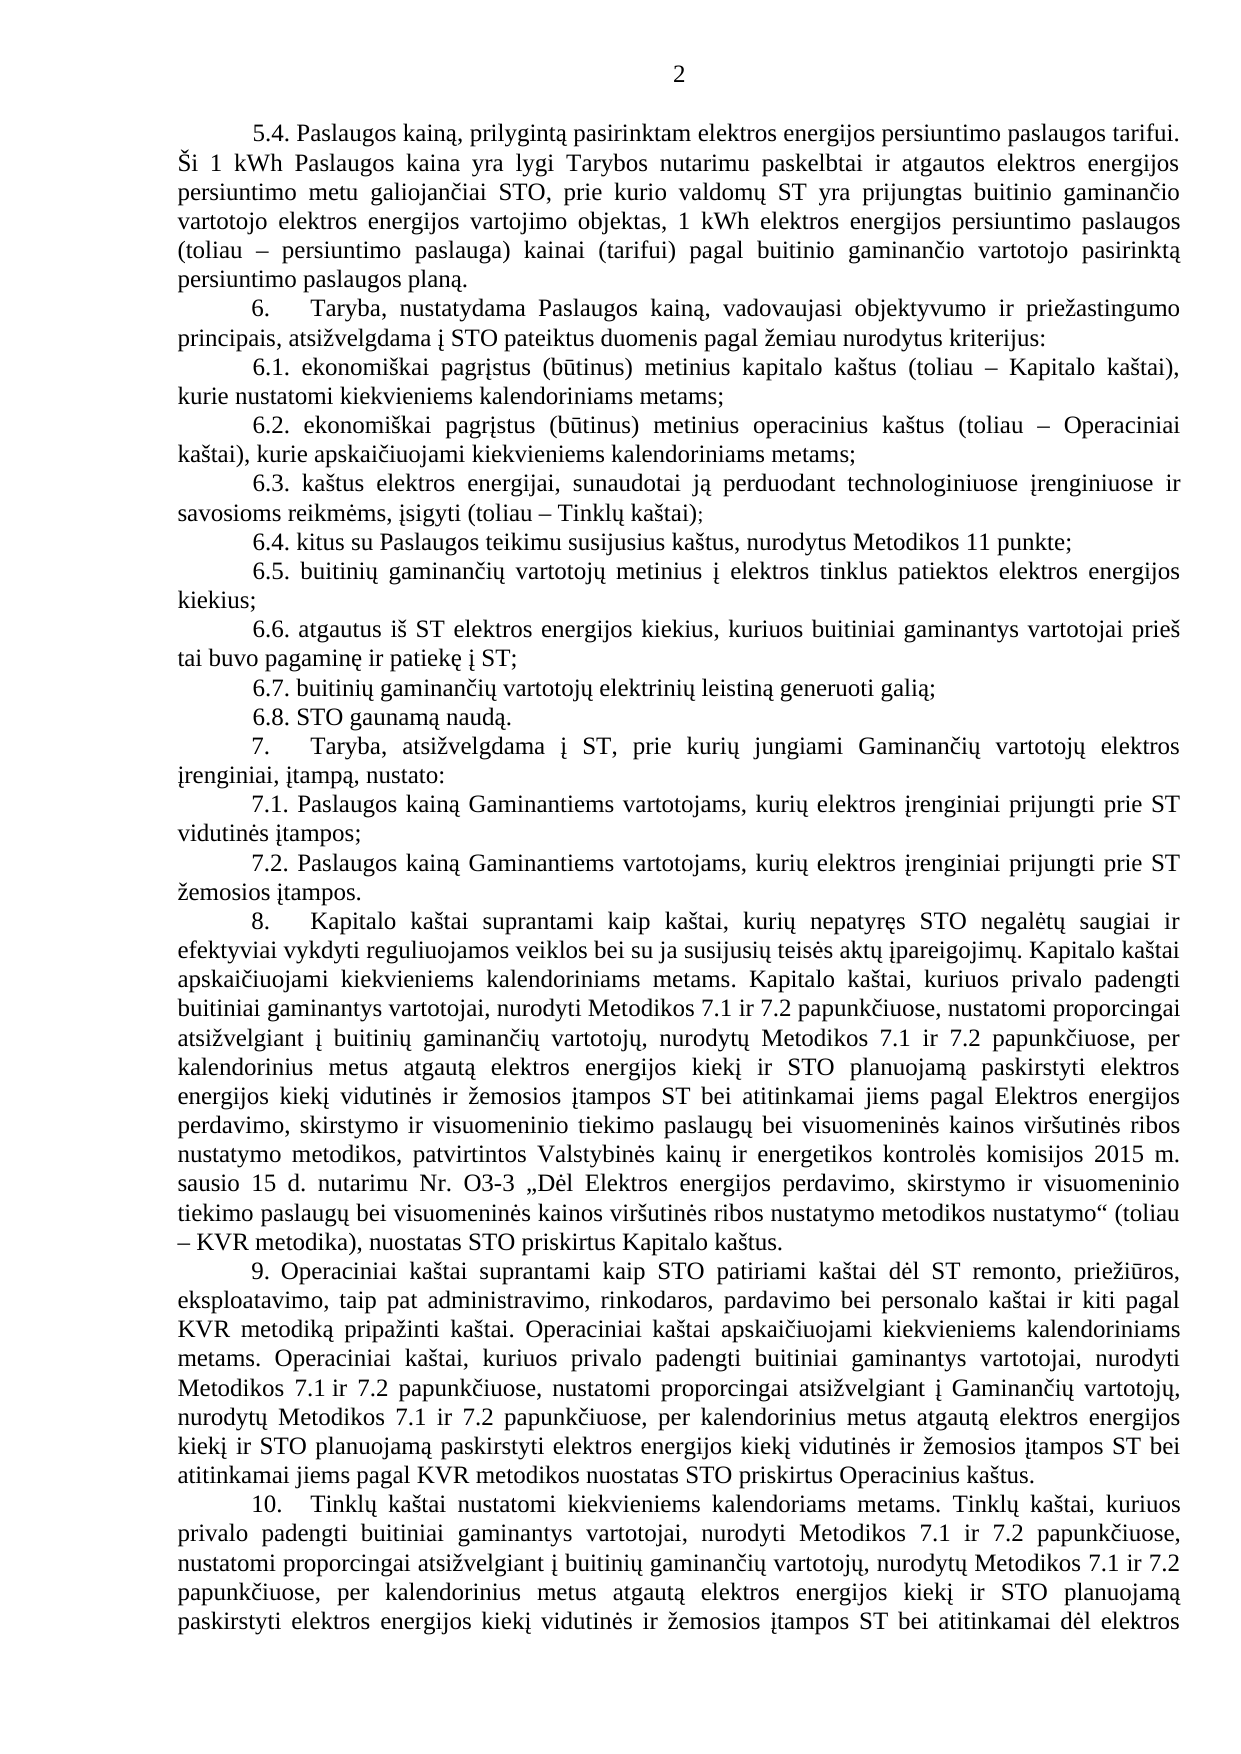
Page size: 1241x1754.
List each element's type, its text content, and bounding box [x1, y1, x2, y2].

text 6.2. ekonomiškai pagrįstus (būtinus) metinius operacinius kaštus (toliau – Operaciniai kaštai), kurie apskaičiuojami kiekvieniems kalendoriniams metams; [177, 410, 1181, 468]
text 6.3. kaštus elektros energijai, sunaudotai ją perduodant technologiniuose įrenginiuose ir savosioms reikmėms, įsigyti (toliau – Tinklų kaštai); [177, 468, 1181, 526]
text 10. Tinklų kaštai nustatomi kiekvieniems kalendoriams metams. Tinklų kaštai, kuriuos privalo padengti buitiniai gaminantys vartotojai, nurodyti Metodikos 7.1 ir 7.2 papunkčiuose, nustatomi proporcingai atsižvelgiant į buitinių gaminančių vartotojų, nurodytų Metodikos 7.1 ir 7.2 papunkčiuose, per kalendorinius metus atgautą elektros energijos kiekį ir STO planuojamą paskirstyti elektros energijos kiekį vidutinės ir žemosios įtampos ST bei atitinkamai dėl elektros [177, 1489, 1181, 1635]
text 6.6. atgautus iš ST elektros energijos kiekius, kuriuos buitiniai gaminantys vartotojai prieš tai buvo pagaminę ir patiekę į ST; [177, 614, 1181, 672]
text 7.2. Paslaugos kainą Gaminantiems vartotojams, kurių elektros įrenginiai prijungti prie ST žemosios įtampos. [177, 847, 1181, 906]
text 7.1. Paslaugos kainą Gaminantiems vartotojams, kurių elektros įrenginiai prijungti prie ST vidutinės įtampos; [177, 789, 1181, 847]
text 6.4. kitus su Paslaugos teikimu susijusius kaštus, nurodytus Metodikos 11 punkte; [177, 526, 1181, 556]
text 6.5. buitinių gaminančių vartotojų metinius į elektros tinklus patiektos elektros energijos kiekius; [177, 556, 1181, 614]
text 6.7. buitinių gaminančių vartotojų elektrinių leistiną generuoti galią; [177, 672, 1181, 701]
text 7. Taryba, atsižvelgdama į ST, prie kurių jungiami Gaminančių vartotojų elektros įrenginiai, įtampą, nustato: [177, 731, 1181, 789]
text 6. Taryba, nustatydama Paslaugos kainą, vadovaujasi objektyvumo ir priežastingumo principais, atsižvelgdama į STO pateiktus duomenis pagal žemiau nurodytus kriterijus: [177, 293, 1181, 351]
text 8. Kapitalo kaštai suprantami kaip kaštai, kurių nepatyręs STO negalėtų saugiai ir efektyviai vykdyti reguliuojamos veiklos bei su ja susijusių teisės aktų įpareigojimų. Kapitalo kaštai apskaičiuojami kiekvieniems kalendoriniams metams. Kapitalo kaštai, kuriuos privalo padengti buitiniai gaminantys vartotojai, nurodyti Metodikos 7.1 ir 7.2 papunkčiuose, nustatomi proporcingai atsižvelgiant į buitinių gaminančių vartotojų, nurodytų Metodikos 7.1 ir 7.2 papunkčiuose, per kalendorinius metus atgautą elektros energijos kiekį ir STO planuojamą paskirstyti elektros energijos kiekį vidutinės ir žemosios įtampos ST bei atitinkamai jiems pagal Elektros energijos perdavimo, skirstymo ir visuomeninio tiekimo paslaugų bei visuomeninės kainos viršutinės ribos nustatymo metodikos, patvirtintos Valstybinės kainų ir energetikos kontrolės komisijos 2015 m. sausio 15 d. nutarimu Nr. O3-3 „Dėl Elektros energijos perdavimo, skirstymo ir visuomeninio tiekimo paslaugų bei visuomeninės kainos viršutinės ribos nustatymo metodikos nustatymo“ (toliau – KVR metodika), nuostatas STO priskirtus Kapitalo kaštus. [177, 906, 1181, 1256]
text 9. Operaciniai kaštai suprantami kaip STO patiriami kaštai dėl ST remonto, priežiūros, eksploatavimo, taip pat administravimo, rinkodaros, pardavimo bei personalo kaštai ir kiti pagal KVR metodiką pripažinti kaštai. Operaciniai kaštai apskaičiuojami kiekvieniems kalendoriniams metams. Operaciniai kaštai, kuriuos privalo padengti buitiniai gaminantys vartotojai, nurodyti Metodikos 7.1 ir 7.2 papunkčiuose, nustatomi proporcingai atsižvelgiant į Gaminančių vartotojų, nurodytų Metodikos 7.1 ir 7.2 papunkčiuose, per kalendorinius metus atgautą elektros energijos kiekį ir STO planuojamą paskirstyti elektros energijos kiekį vidutinės ir žemosios įtampos ST bei atitinkamai jiems pagal KVR metodikos nuostatas STO priskirtus Operacinius kaštus. [177, 1256, 1181, 1489]
text 5.4. Paslaugos kainą, prilygintą pasirinktam elektros energijos persiuntimo paslaugos tarifui. Ši 1 kWh Paslaugos kaina yra lygi Tarybos nutarimu paskelbtai ir atgautos elektros energijos persiuntimo metu galiojančiai STO, prie kurio valdomų ST yra prijungtas buitinio gaminančio vartotojo elektros energijos vartojimo objektas, 1 kWh elektros energijos persiuntimo paslaugos (toliau – persiuntimo paslauga) kainai (tarifui) pagal buitinio gaminančio vartotojo pasirinktą persiuntimo paslaugos planą. [177, 118, 1181, 293]
text 6.8. STO gaunamą naudą. [177, 701, 1181, 731]
text 6.1. ekonomiškai pagrįstus (būtinus) metinius kapitalo kaštus (toliau – Kapitalo kaštai), kurie nustatomi kiekvieniems kalendoriniams metams; [177, 351, 1181, 410]
